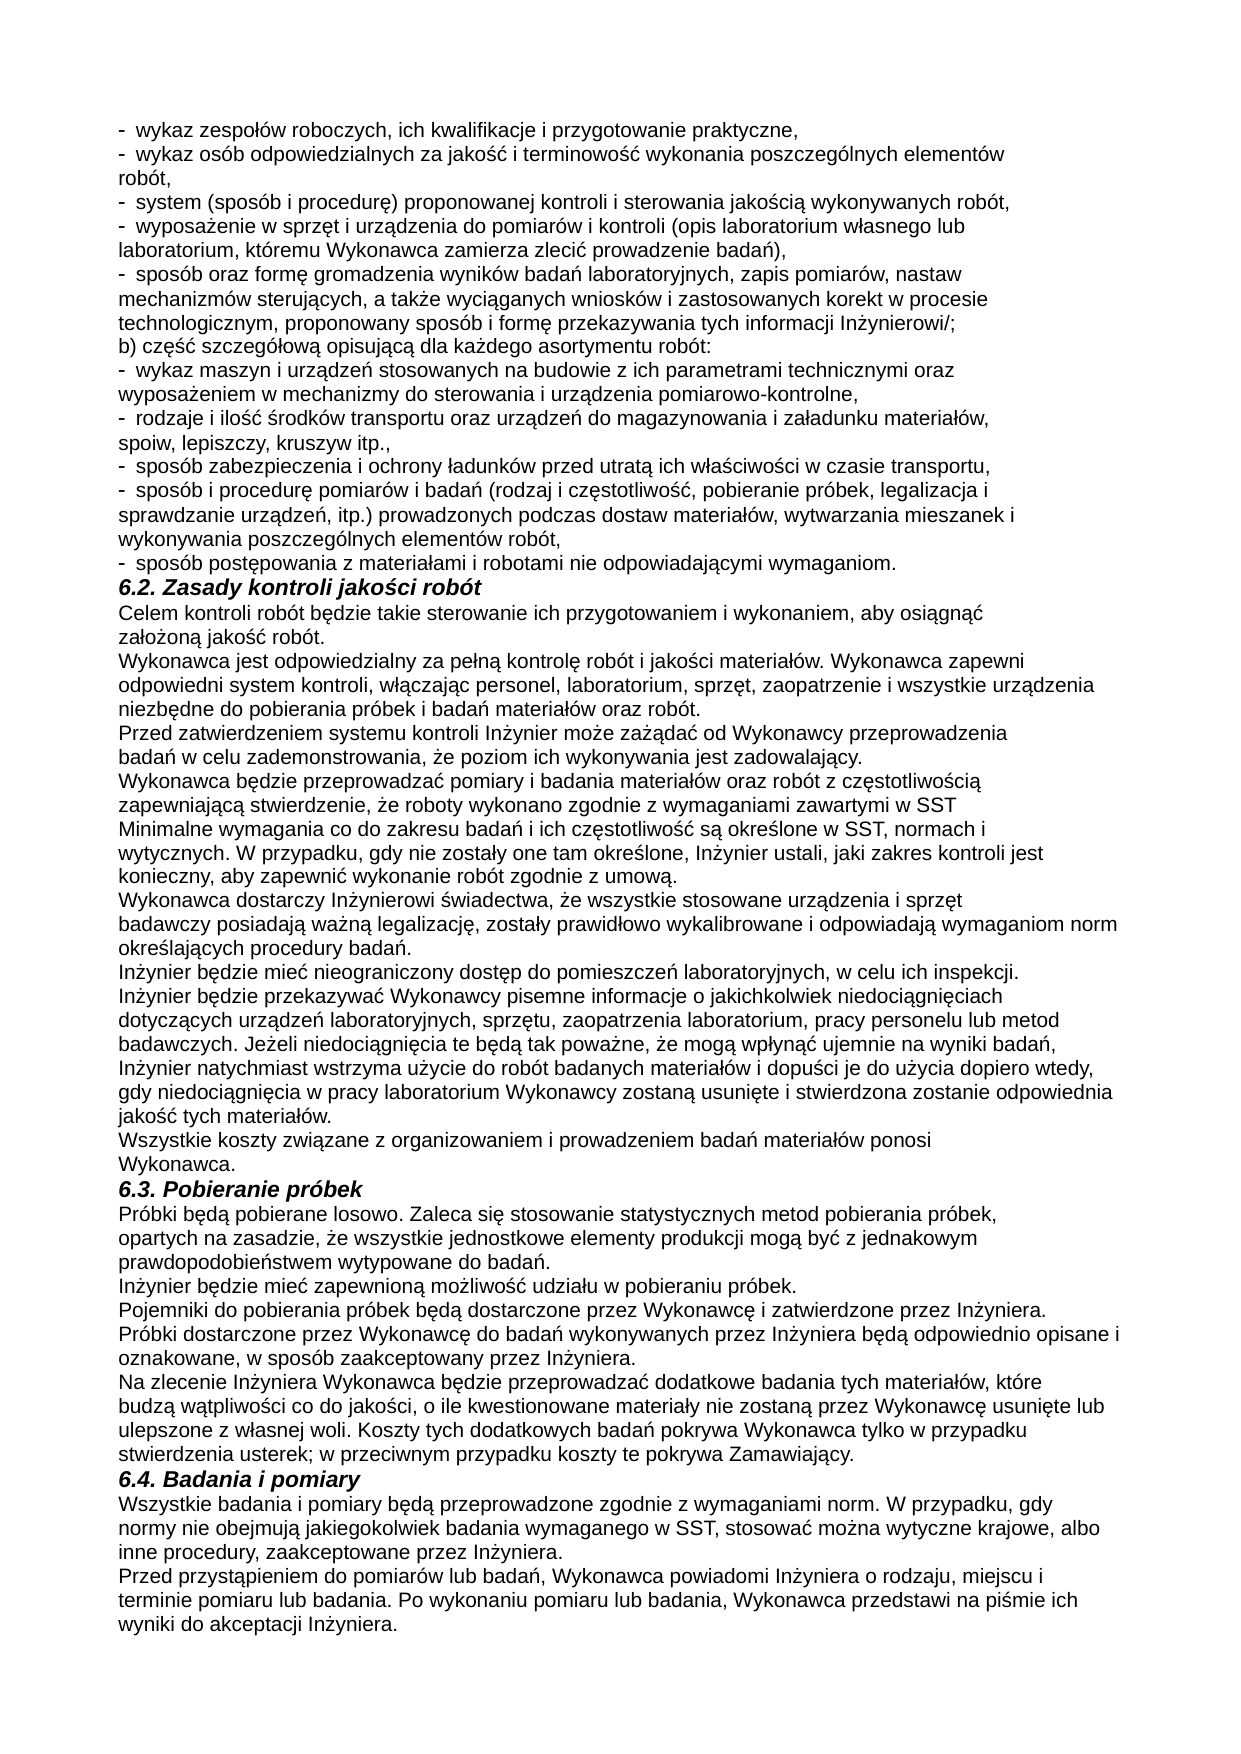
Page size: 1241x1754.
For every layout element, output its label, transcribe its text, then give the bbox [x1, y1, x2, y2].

text Minimalne wymagania co do zakresu badań i ich częstotliwość są określone w SST, normach i [118, 816, 1122, 840]
text - sposób i procedurę pomiarów i badań (rodzaj i częstotliwość, pobieranie próbek, legalizacja i [118, 478, 1122, 502]
text normy nie obejmują jakiegokolwiek badania wymaganego w SST, stosować można wytyczne krajowe, albo [118, 1516, 1122, 1540]
text określających procedury badań. [118, 936, 1122, 960]
text Celem kontroli robót będzie takie sterowanie ich przygotowaniem i wykonaniem, aby osiągnąć [118, 601, 1122, 625]
text zapewniającą stwierdzenie, że roboty wykonano zgodnie z wymaganiami zawartymi w SST [118, 792, 1122, 816]
text dotyczących urządzeń laboratoryjnych, sprzętu, zaopatrzenia laboratorium, pracy personelu lub metod [118, 1008, 1122, 1032]
text odpowiedni system kontroli, włączając personel, laboratorium, sprzęt, zaopatrzenie i wszystkie urządzenia [118, 673, 1122, 697]
text inne procedury, zaakceptowane przez Inżyniera. [118, 1540, 1122, 1564]
text badań w celu zademonstrowania, że poziom ich wykonywania jest zadowalający. [118, 744, 1122, 768]
text wykonywania poszczególnych elementów robót, [118, 526, 1122, 550]
text założoną jakość robót. [118, 625, 1122, 649]
text jakość tych materiałów. [118, 1104, 1122, 1128]
text Próbki będą pobierane losowo. Zaleca się stosowanie statystycznych metod pobierania próbek, [118, 1202, 1122, 1226]
text wyposażeniem w mechanizmy do sterowania i urządzenia pomiarowo-kontrolne, [118, 382, 1122, 406]
text spoiw, lepiszczy, kruszyw itp., [118, 430, 1122, 454]
text Wszystkie koszty związane z organizowaniem i prowadzeniem badań materiałów ponosi [118, 1128, 1122, 1152]
text gdy niedociągnięcia w pracy laboratorium Wykonawcy zostaną usunięte i stwierdzona zostanie odpowiednia [118, 1080, 1122, 1104]
text - system (sposób i procedurę) proponowanej kontroli i sterowania jakością wykonywanych robót, [118, 190, 1122, 214]
text Przed zatwierdzeniem systemu kontroli Inżynier może zażądać od Wykonawcy przeprowadzenia [118, 721, 1122, 744]
text Przed przystąpieniem do pomiarów lub badań, Wykonawca powiadomi Inżyniera o rodzaju, miejscu i [118, 1564, 1122, 1588]
text Inżynier natychmiast wstrzyma użycie do robót badanych materiałów i dopuści je do użycia dopiero wtedy, [118, 1056, 1122, 1080]
text badawczy posiadają ważną legalizację, zostały prawidłowo wykalibrowane i odpowiadają wymaganiom norm [118, 912, 1122, 936]
text Pojemniki do pobierania próbek będą dostarczone przez Wykonawcę i zatwierdzone przez Inżyniera. [118, 1298, 1122, 1322]
text Wszystkie badania i pomiary będą przeprowadzone zgodnie z wymaganiami norm. W przypadku, gdy [118, 1492, 1122, 1516]
text - wyposażenie w sprzęt i urządzenia do pomiarów i kontroli (opis laboratorium własnego lub [118, 214, 1122, 238]
text badawczych. Jeżeli niedociągnięcia te będą tak poważne, że mogą wpłynąć ujemnie na wyniki badań, [118, 1032, 1122, 1056]
text niezbędne do pobierania próbek i badań materiałów oraz robót. [118, 697, 1122, 721]
text Inżynier będzie mieć nieograniczony dostęp do pomieszczeń laboratoryjnych, w celu ich inspekcji. [118, 960, 1122, 984]
text Inżynier będzie przekazywać Wykonawcy pisemne informacje o jakichkolwiek niedociągnięciach [118, 984, 1122, 1008]
text Wykonawca dostarczy Inżynierowi świadectwa, że wszystkie stosowane urządzenia i sprzęt [118, 888, 1122, 912]
text - sposób oraz formę gromadzenia wyników badań laboratoryjnych, zapis pomiarów, nastaw [118, 262, 1122, 286]
text wyniki do akceptacji Inżyniera. [118, 1612, 1122, 1636]
text - wykaz osób odpowiedzialnych za jakość i terminowość wykonania poszczególnych elementów [118, 142, 1122, 166]
text Wykonawca jest odpowiedzialny za pełną kontrolę robót i jakości materiałów. Wykonawca zapewni [118, 649, 1122, 673]
text oznakowane, w sposób zaakceptowany przez Inżyniera. [118, 1346, 1122, 1370]
text - rodzaje i ilość środków transportu oraz urządzeń do magazynowania i załadunku materiałów, [118, 406, 1122, 430]
text - wykaz maszyn i urządzeń stosowanych na budowie z ich parametrami technicznymi oraz [118, 358, 1122, 382]
text sprawdzanie urządzeń, itp.) prowadzonych podczas dostaw materiałów, wytwarzania mieszanek i [118, 502, 1122, 526]
text 6.3. Pobieranie próbek [118, 1176, 1122, 1202]
text Próbki dostarczone przez Wykonawcę do badań wykonywanych przez Inżyniera będą odpowiednio opisane i [118, 1322, 1122, 1346]
text wytycznych. W przypadku, gdy nie zostały one tam określone, Inżynier ustali, jaki zakres kontroli jest [118, 840, 1122, 864]
text Wykonawca będzie przeprowadzać pomiary i badania materiałów oraz robót z częstotliwością [118, 768, 1122, 792]
text 6.4. Badania i pomiary [118, 1466, 1122, 1492]
text Na zlecenie Inżyniera Wykonawca będzie przeprowadzać dodatkowe badania tych materiałów, które [118, 1370, 1122, 1394]
text robót, [118, 166, 1122, 190]
text 6.2. Zasady kontroli jakości robót [118, 574, 1122, 601]
text opartych na zasadzie, że wszystkie jednostkowe elementy produkcji mogą być z jednakowym [118, 1226, 1122, 1250]
text stwierdzenia usterek; w przeciwnym przypadku koszty te pokrywa Zamawiający. [118, 1442, 1122, 1466]
text Inżynier będzie mieć zapewnioną możliwość udziału w pobieraniu próbek. [118, 1274, 1122, 1298]
text ulepszone z własnej woli. Koszty tych dodatkowych badań pokrywa Wykonawca tylko w przypadku [118, 1418, 1122, 1442]
text terminie pomiaru lub badania. Po wykonaniu pomiaru lub badania, Wykonawca przedstawi na piśmie ich [118, 1588, 1122, 1612]
text - sposób postępowania z materiałami i robotami nie odpowiadającymi wymaganiom. [118, 550, 1122, 574]
text budzą wątpliwości co do jakości, o ile kwestionowane materiały nie zostaną przez Wykonawcę usunięte lub [118, 1394, 1122, 1418]
text technologicznym, proponowany sposób i formę przekazywania tych informacji Inżynierowi/; [118, 310, 1122, 334]
text - sposób zabezpieczenia i ochrony ładunków przed utratą ich właściwości w czasie transportu, [118, 454, 1122, 478]
text - wykaz zespołów roboczych, ich kwalifikacje i przygotowanie praktyczne, [118, 118, 1122, 142]
text Wykonawca. [118, 1152, 1122, 1176]
text b) część szczegółową opisującą dla każdego asortymentu robót: [118, 334, 1122, 358]
text laboratorium, któremu Wykonawca zamierza zlecić prowadzenie badań), [118, 238, 1122, 262]
text konieczny, aby zapewnić wykonanie robót zgodnie z umową. [118, 864, 1122, 888]
text mechanizmów sterujących, a także wyciąganych wniosków i zastosowanych korekt w procesie [118, 286, 1122, 310]
text prawdopodobieństwem wytypowane do badań. [118, 1250, 1122, 1274]
